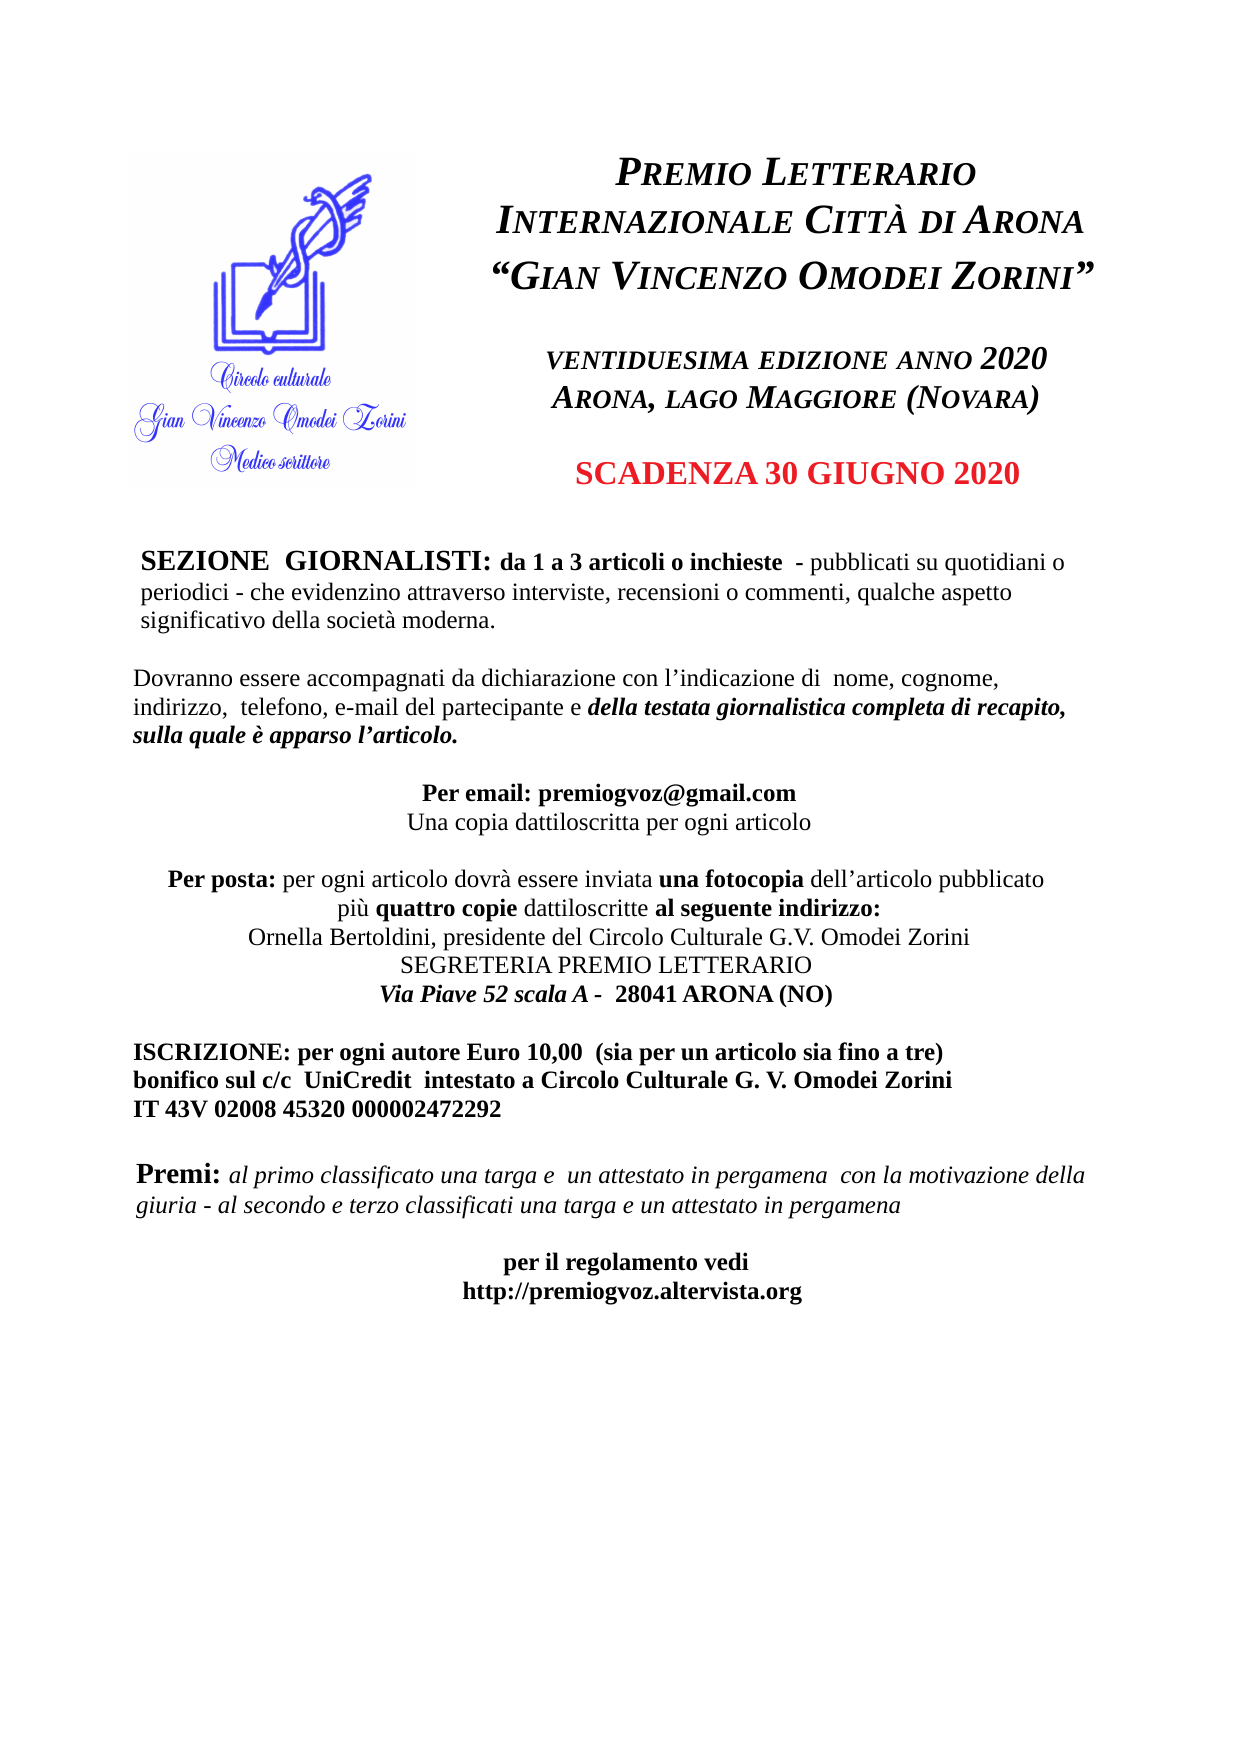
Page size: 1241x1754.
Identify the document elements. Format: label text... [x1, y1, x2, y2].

subtitle Una copia dattiloscritta per ogni articolo [133, 807, 1085, 835]
text SEGRETERIA PREMIO LETTERARIO [133, 950, 1085, 979]
text SEZIONE GIORNALISTI: da 1 a 3 articoli o inchieste - pubblicati su quotidiani o periodici - che evidenzino attraverso interviste, recensioni o commenti, qualche aspetto significativo della società moderna. [140, 543, 1070, 634]
text Via Piave 52 scala A - 28041 ARONA (NO) [133, 979, 1085, 1008]
subtitle Per email: premiogvoz@gmail.com [133, 778, 1085, 807]
text Dovranno essere accompagnati da dichiarazione con l’indicazione di nome, cognome, indirizzo, telefono, e-mail del partecipante e della testata giornalistica completa di recapito, sulla quale è apparso l’articolo. [133, 663, 1085, 749]
table_header [118, 147, 443, 514]
subtitle bonifico sul c/c UniCredit intestato a Circolo Culturale G. V. Omodei Zorini [133, 1065, 1085, 1094]
text Ornella Bertoldini, presidente del Circolo Culturale G.V. Omodei Zorini [133, 922, 1085, 950]
table_header Premio Letterario Internazionale Città di Arona “Gian Vincenzo Omodei Zorini” ventiduesima edizione anno 2020 Arona, lago Maggiore (Novara) SCADENZA 30 GIUGNO 2020 [443, 147, 1123, 514]
text Premi: al primo classificato una targa e un attestato in pergamena con la motivazione della giuria - al secondo e terzo classificati una targa e un attestato in pergamena [136, 1156, 1122, 1219]
text http://premiogvoz.altervista.org [136, 1276, 1122, 1305]
subtitle ISCRIZIONE: per ogni autore Euro 10,00 (sia per un articolo sia fino a tre) [133, 1037, 1085, 1065]
text Per posta: per ogni articolo dovrà essere inviata una fotocopia dell’articolo pubblicato [133, 864, 1085, 893]
text più quattro copie dattiloscritte al seguente indirizzo: [133, 893, 1085, 922]
text per il regolamento vedi [136, 1247, 1122, 1276]
subtitle IT 43V 02008 45320 000002472292 [133, 1094, 1085, 1123]
picture [126, 154, 417, 486]
